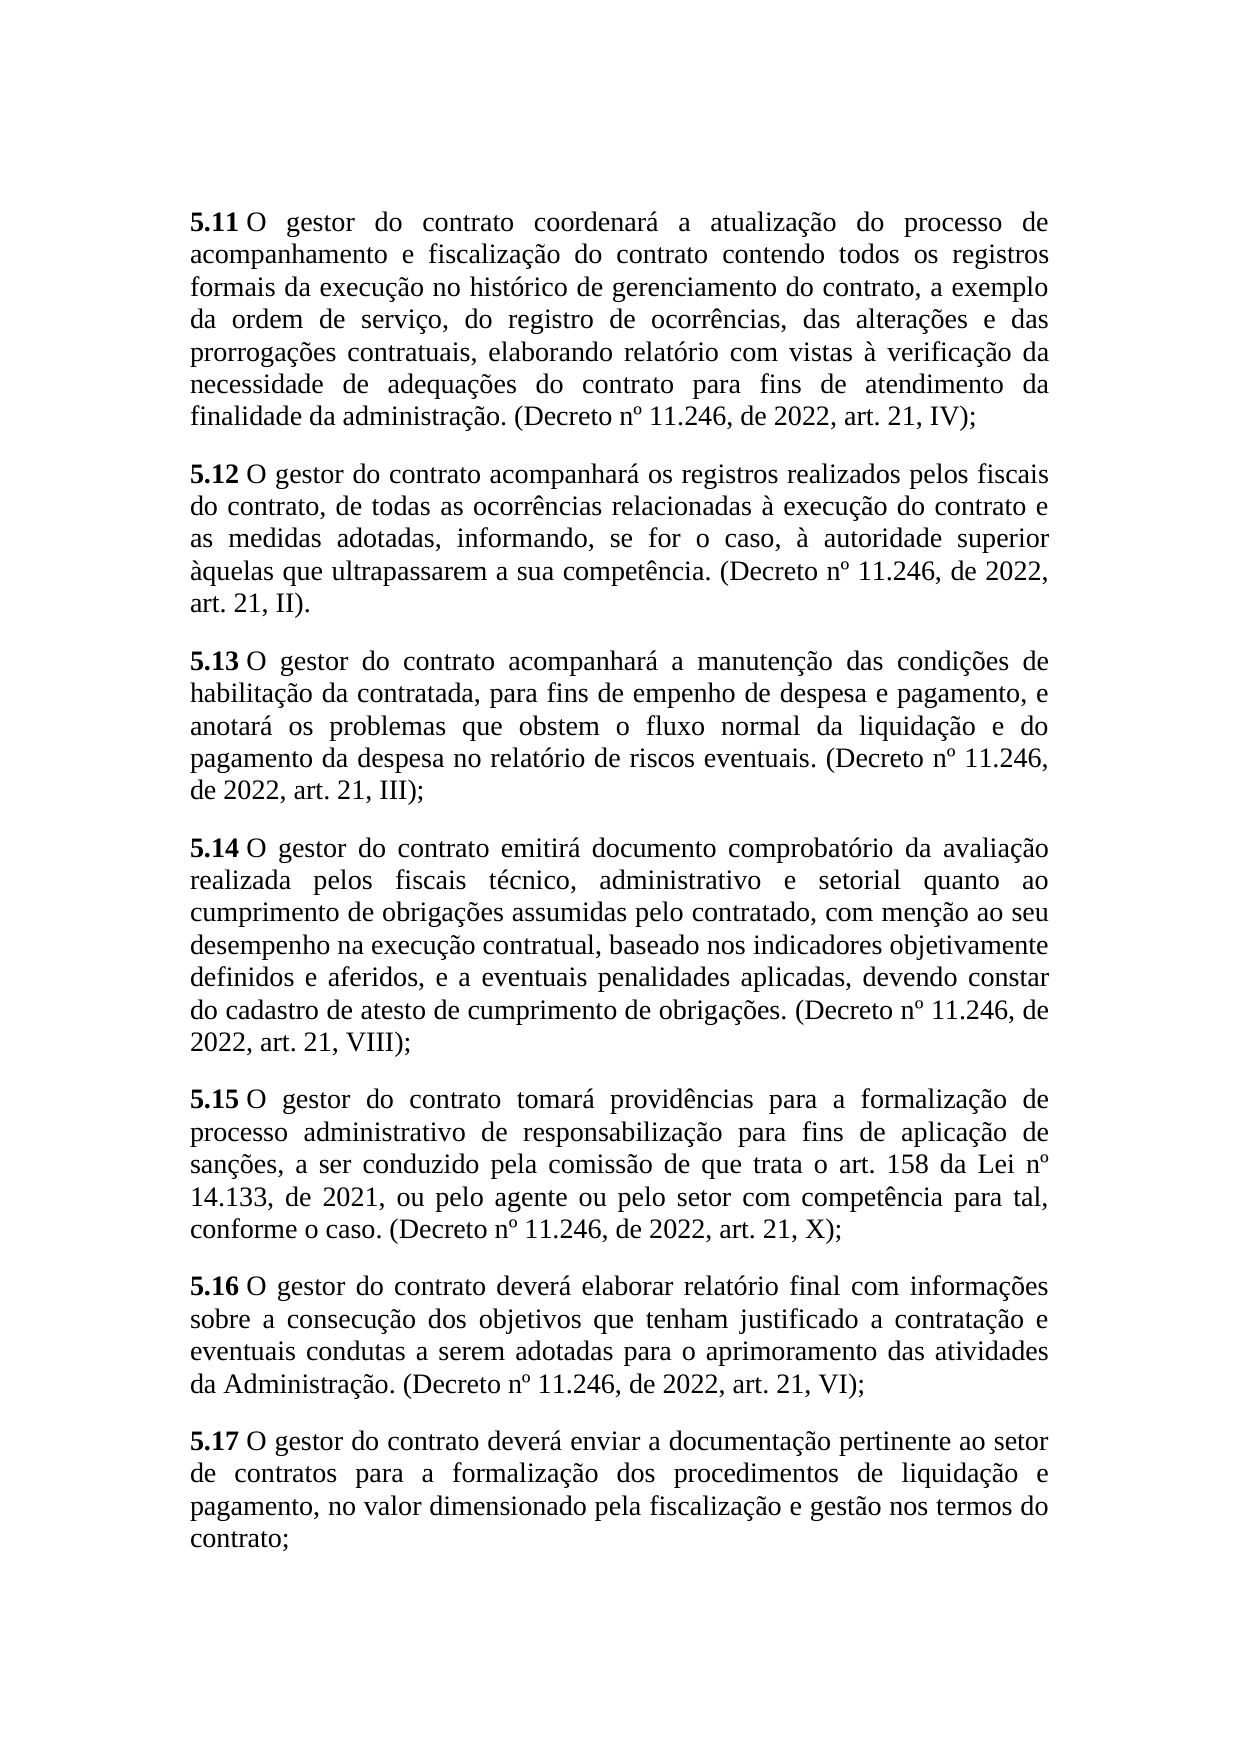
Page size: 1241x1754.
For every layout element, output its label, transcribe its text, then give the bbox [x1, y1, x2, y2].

text 5.15 O gestor do contrato tomará providências para a formalização de processo administrativo de responsabilização para fins de aplicação de sanções, a ser conduzido pela comissão de que trata o art. 158 da Lei nº 14.133, de 2021, ou pelo agente ou pelo setor com competência para tal, conforme o caso. (Decreto nº 11.246, de 2022, art. 21, X); [190, 1082, 1051, 1244]
text 5.17 O gestor do contrato deverá enviar a documentação pertinente ao setor de contratos para a formalização dos procedimentos de liquidação e pagamento, no valor dimensionado pela fiscalização e gestão nos termos do contrato; [190, 1424, 1051, 1554]
text 5.14 O gestor do contrato emitirá documento comprobatório da avaliação realizada pelos fiscais técnico, administrativo e setorial quanto ao cumprimento de obrigações assumidas pelo contratado, com menção ao seu desempenho na execução contratual, baseado nos indicadores objetivamente definidos e aferidos, e a eventuais penalidades aplicadas, devendo constar do cadastro de atesto de cumprimento de obrigações. (Decreto nº 11.246, de 2022, art. 21, VIII); [190, 831, 1051, 1057]
text 5.12 O gestor do contrato acompanhará os registros realizados pelos fiscais do contrato, de todas as ocorrências relacionadas à execução do contrato e as medidas adotadas, informando, se for o caso, à autoridade superior àquelas que ultrapassarem a sua competência. (Decreto nº 11.246, de 2022, art. 21, II). [190, 457, 1051, 619]
text 5.11 O gestor do contrato coordenará a atualização do processo de acompanhamento e fiscalização do contrato contendo todos os registros formais da execução no histórico de gerenciamento do contrato, a exemplo da ordem de serviço, do registro de ocorrências, das alterações e das prorrogações contratuais, elaborando relatório com vistas à verificação da necessidade de adequações do contrato para fins de atendimento da finalidade da administração. (Decreto nº 11.246, de 2022, art. 21, IV); [190, 205, 1051, 432]
text 5.13 O gestor do contrato acompanhará a manutenção das condições de habilitação da contratada, para fins de empenho de despesa e pagamento, e anotará os problemas que obstem o fluxo normal da liquidação e do pagamento da despesa no relatório de riscos eventuais. (Decreto nº 11.246, de 2022, art. 21, III); [190, 644, 1051, 806]
text 5.16 O gestor do contrato deverá elaborar relatório final com informações sobre a consecução dos objetivos que tenham justificado a contratação e eventuais condutas a serem adotadas para o aprimoramento das atividades da Administração. (Decreto nº 11.246, de 2022, art. 21, VI); [190, 1269, 1051, 1399]
